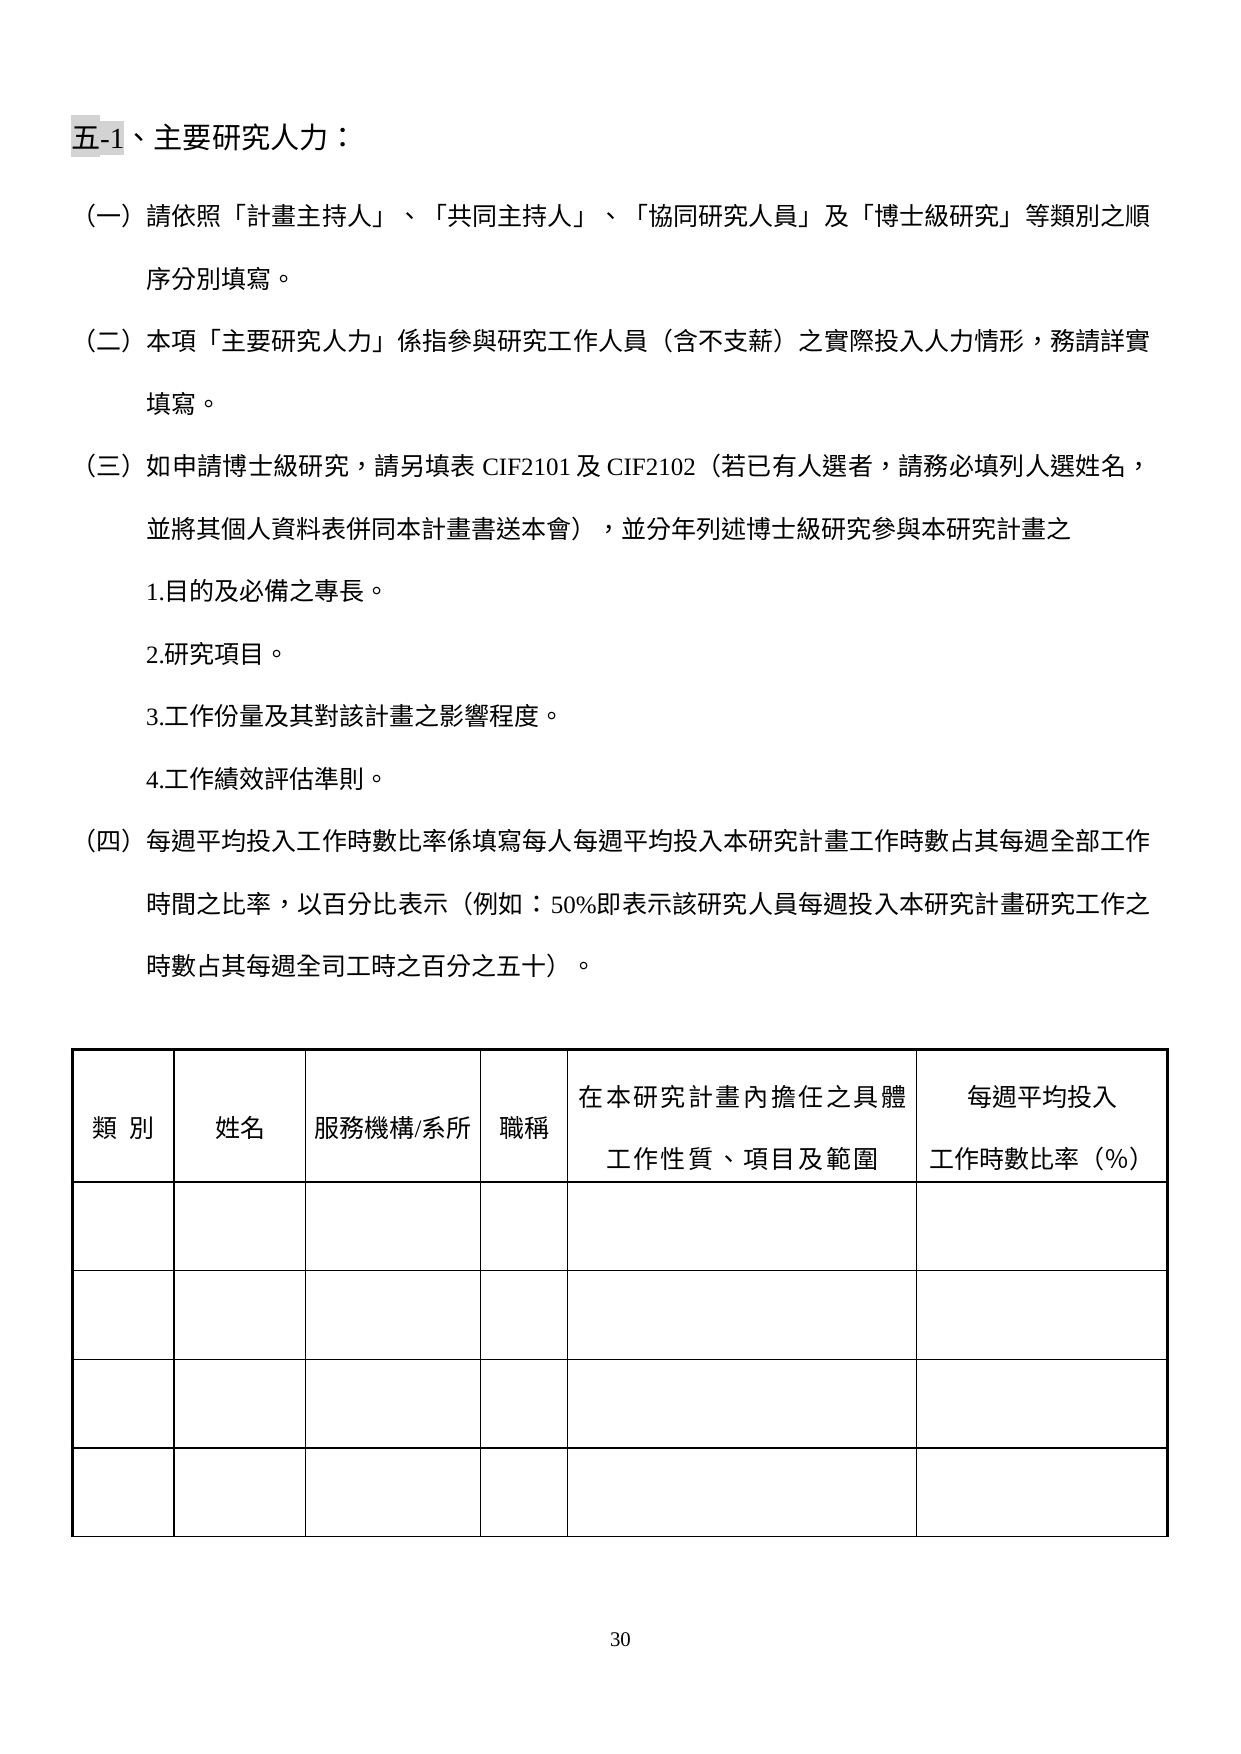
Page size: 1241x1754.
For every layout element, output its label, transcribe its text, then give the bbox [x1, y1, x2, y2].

table_cell [306, 1183, 480, 1270]
text 五-1、主要研究人力： [71, 94, 1169, 157]
table_cell [917, 1183, 1166, 1270]
table_cell [74, 1183, 173, 1270]
table_cell [175, 1449, 305, 1536]
text （二）本項「主要研究人力」係指參與研究工作人員（含不支薪）之實際投入人力情形，務請詳實填寫。 [71, 298, 1153, 423]
table_cell [306, 1360, 480, 1447]
table_cell [175, 1183, 305, 1270]
text （一）請依照「計畫主持人」、「共同主持人」、「協同研究人員」及「博士級研究」等類別之順序分別填寫。 [71, 173, 1153, 298]
table_cell [917, 1271, 1166, 1358]
text 4.工作績效評估準則。 [71, 736, 1169, 798]
table_header 服務機構/系所 [306, 1051, 480, 1181]
table_cell [74, 1449, 173, 1536]
table_cell [568, 1183, 916, 1270]
text （三）如申請博士級研究，請另填表CIF2101及CIF2102（若已有人選者，請務必填列人選姓名，並將其個人資料表併同本計畫書送本會），並分年列述博士級研究參與本研究計畫之 [71, 423, 1153, 548]
table_header 在本研究計畫內擔任之具體工作性質、項目及範圍 [568, 1051, 916, 1181]
table_cell [481, 1360, 567, 1447]
table_cell [568, 1360, 916, 1447]
table_cell [74, 1360, 173, 1447]
text （四）每週平均投入工作時數比率係填寫每人每週平均投入本研究計畫工作時數占其每週全部工作時間之比率，以百分比表示（例如：50%即表示該研究人員每週投入本研究計畫研究工作之時數占其每週全司工時之百分之五十）。 [71, 798, 1153, 986]
text 2.研究項目。 [71, 611, 1169, 673]
table_cell [306, 1271, 480, 1358]
table_cell [74, 1271, 173, 1358]
table_cell [175, 1360, 305, 1447]
table_cell [568, 1271, 916, 1358]
table_cell [481, 1271, 567, 1358]
table_cell [568, 1449, 916, 1536]
text 3.工作份量及其對該計畫之影響程度。 [71, 673, 1169, 736]
table_cell [917, 1360, 1166, 1447]
text 1.目的及必備之專長。 [71, 548, 1169, 611]
table_cell [917, 1449, 1166, 1536]
table_cell [306, 1449, 480, 1536]
table_header 職稱 [481, 1051, 567, 1181]
table_cell [481, 1183, 567, 1270]
table_header 類 別 [74, 1051, 173, 1181]
table_cell [175, 1271, 305, 1358]
table_cell [481, 1449, 567, 1536]
table_header 每週平均投入 工作時數比率（％） [917, 1051, 1166, 1181]
table_header 姓名 [175, 1051, 305, 1181]
